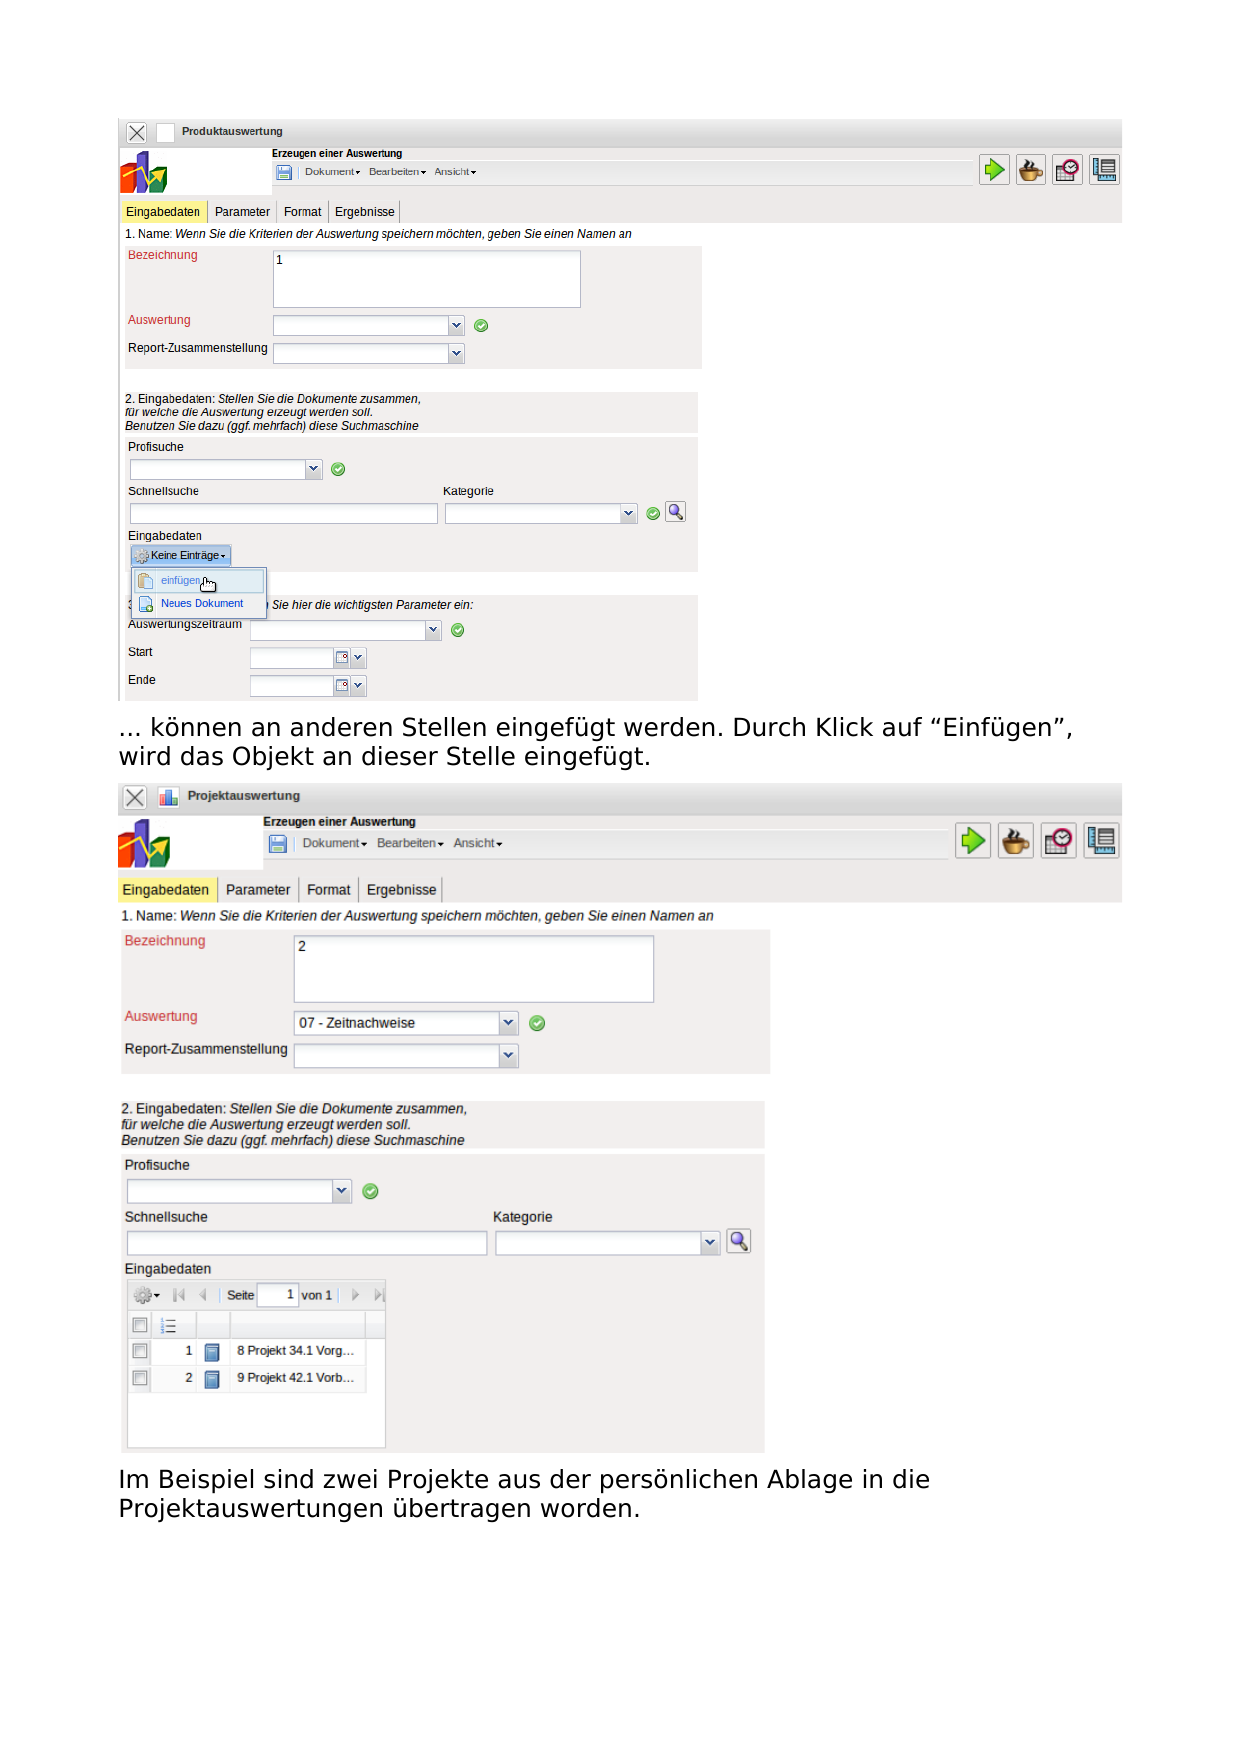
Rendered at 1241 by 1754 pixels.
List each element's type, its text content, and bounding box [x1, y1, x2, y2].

text Im Beispiel sind zwei Projekte aus der persönlichen Ablage in die Projektauswertungen übertragen worden. [118, 1465, 1122, 1523]
picture [118, 118, 1123, 701]
picture [118, 783, 1123, 1453]
text ... können an anderen Stellen eingefügt werden. Durch Klick auf “Einfügen”, wird das Objekt an dieser Stelle eingefügt. [118, 713, 1122, 771]
